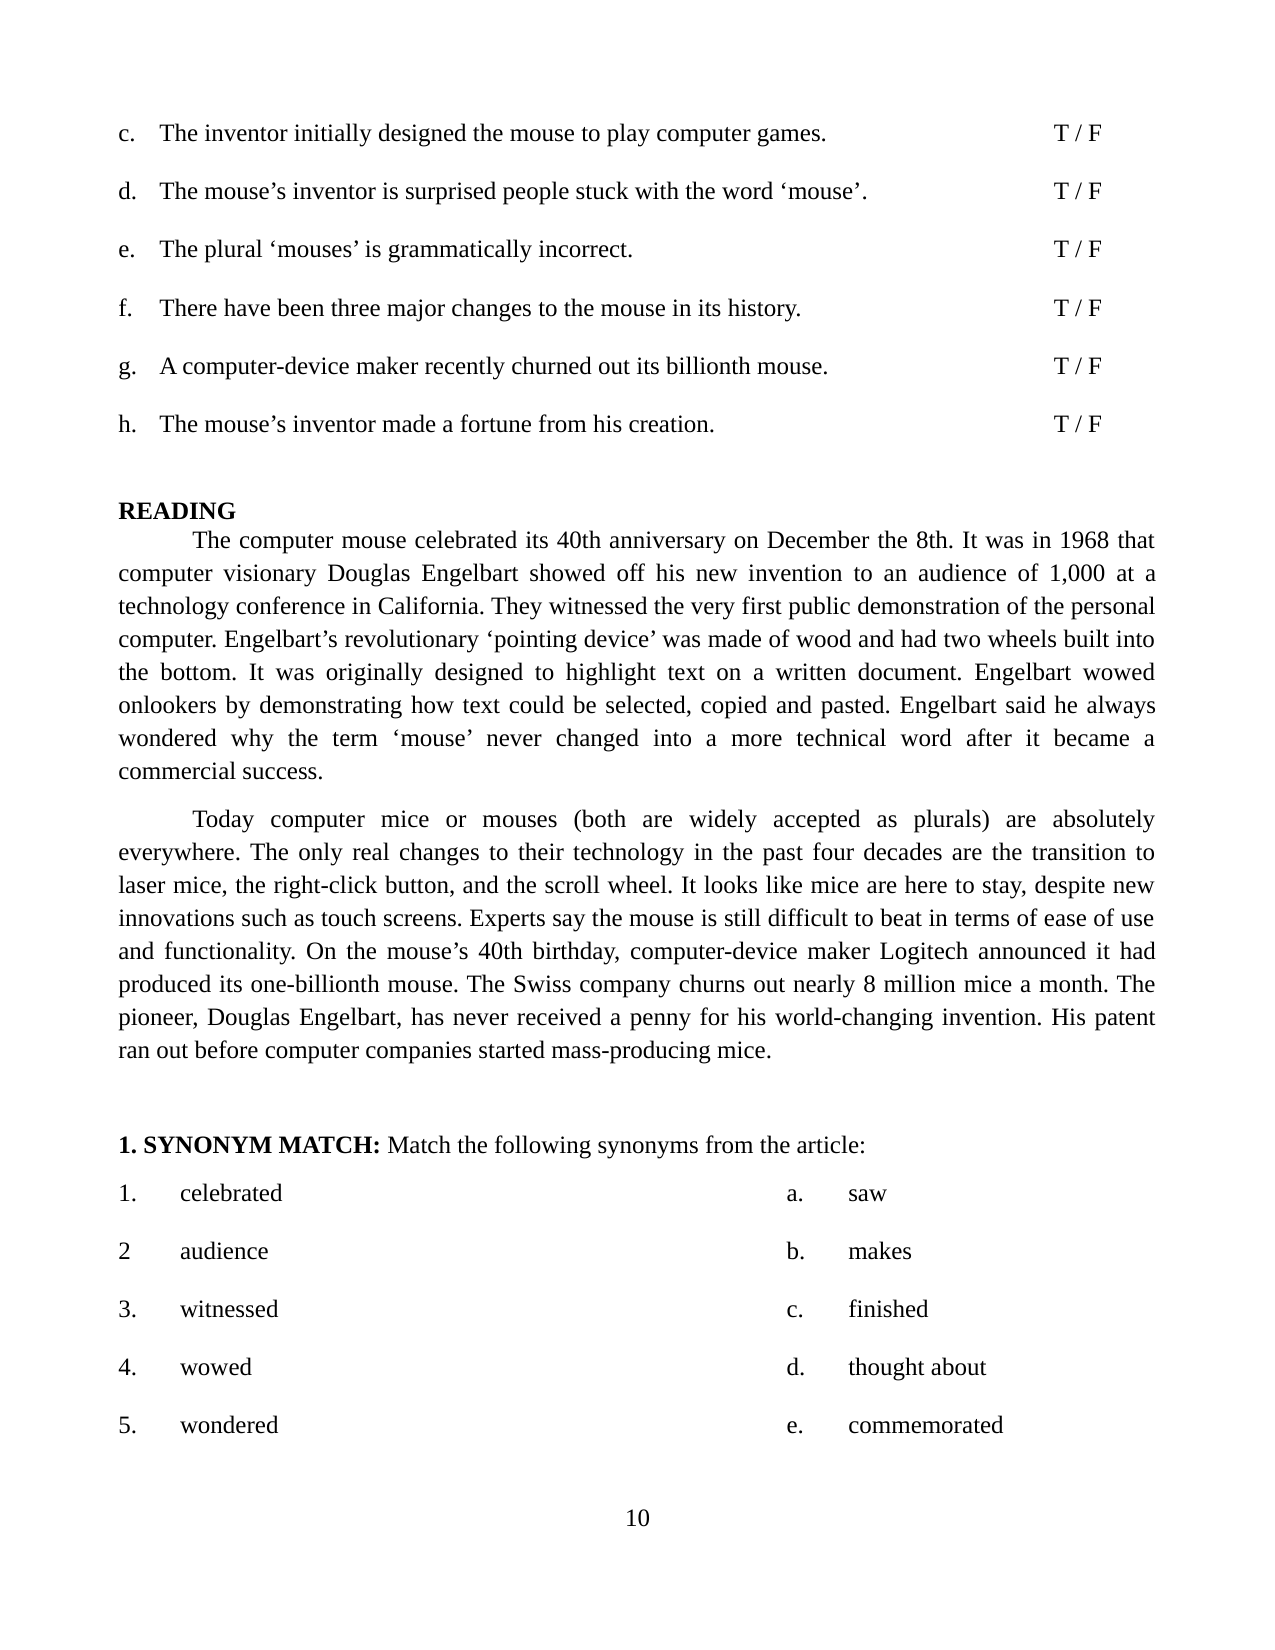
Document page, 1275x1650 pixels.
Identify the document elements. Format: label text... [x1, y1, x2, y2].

table_cell d. [118, 176, 159, 234]
table_cell thought about [848, 1353, 1126, 1411]
table_header 1. [118, 1178, 180, 1236]
table_cell makes [848, 1236, 1126, 1294]
table_header saw [848, 1178, 1126, 1236]
table_cell 4. [118, 1353, 180, 1411]
table_cell e. [786, 1411, 848, 1469]
table_cell T / F [1054, 351, 1126, 409]
table_cell finished [848, 1294, 1126, 1352]
table_cell T / F [1054, 409, 1126, 467]
table_cell audience [180, 1236, 786, 1294]
text Today computer mice or mouses (both are widely accepted as plurals) are absolutely everywhere. The only real changes to their technology in the past four decades are the transition to laser mice, the right-click button, and the scroll wheel. It looks like mice are here to stay, despite new innovations such as touch screens. Experts say the mouse is still difficult to beat in terms of ease of use and functionality. On the mouse’s 40th birthday, computer-device maker Logitech announced it had produced its one-billionth mouse. The Swiss company churns out nearly 8 million mice a month. The pioneer, Douglas Engelbart, has never received a penny for his world-changing invention. His patent ran out before computer companies started mass-producing mice. [118, 804, 1157, 1064]
table_header a. [786, 1178, 848, 1236]
table_cell 2 [118, 1236, 180, 1294]
table_cell T / F [1054, 293, 1126, 351]
table_cell d. [786, 1353, 848, 1411]
table_cell T / F [1054, 176, 1126, 234]
table_cell The plural ‘mouses’ is grammatically incorrect. [159, 235, 1054, 293]
text READING [118, 496, 1157, 525]
table_cell The mouse’s inventor made a fortune from his creation. [159, 409, 1054, 467]
table_cell 3. [118, 1294, 180, 1352]
table_cell c. [786, 1294, 848, 1352]
table_cell wondered [180, 1411, 786, 1469]
table_cell b. [786, 1236, 848, 1294]
table_cell f. [118, 293, 159, 351]
table_cell witnessed [180, 1294, 786, 1352]
table_cell c. [118, 118, 159, 176]
table_cell T / F [1054, 235, 1126, 293]
table_cell commemorated [848, 1411, 1126, 1469]
table_cell The mouse’s inventor is surprised people stuck with the word ‘mouse’. [159, 176, 1054, 234]
table_cell wowed [180, 1353, 786, 1411]
text The computer mouse celebrated its 40th anniversary on December the 8th. It was in 1968 that computer visionary Douglas Engelbart showed off his new invention to an audience of 1,000 at a technology conference in California. They witnessed the very first public demonstration of the personal computer. Engelbart’s revolutionary ‘pointing device’ was made of wood and had two wheels built into the bottom. It was originally designed to highlight text on a written document. Engelbart wowed onlookers by demonstrating how text could be selected, copied and pasted. Engelbart said he always wondered why the term ‘mouse’ never changed into a more technical word after it became a commercial success. [118, 525, 1157, 785]
table_cell A computer-device maker recently churned out its billionth mouse. [159, 351, 1054, 409]
table_cell e. [118, 235, 159, 293]
table_cell T / F [1054, 118, 1126, 176]
table_cell There have been three major changes to the mouse in its history. [159, 293, 1054, 351]
table_cell The inventor initially designed the mouse to play computer games. [159, 118, 1054, 176]
table_cell h. [118, 409, 159, 467]
table_cell g. [118, 351, 159, 409]
table_header celebrated [180, 1178, 786, 1236]
table_cell 5. [118, 1411, 180, 1469]
text 1. SYNONYM MATCH: Match the following synonyms from the article: [118, 1130, 1157, 1159]
